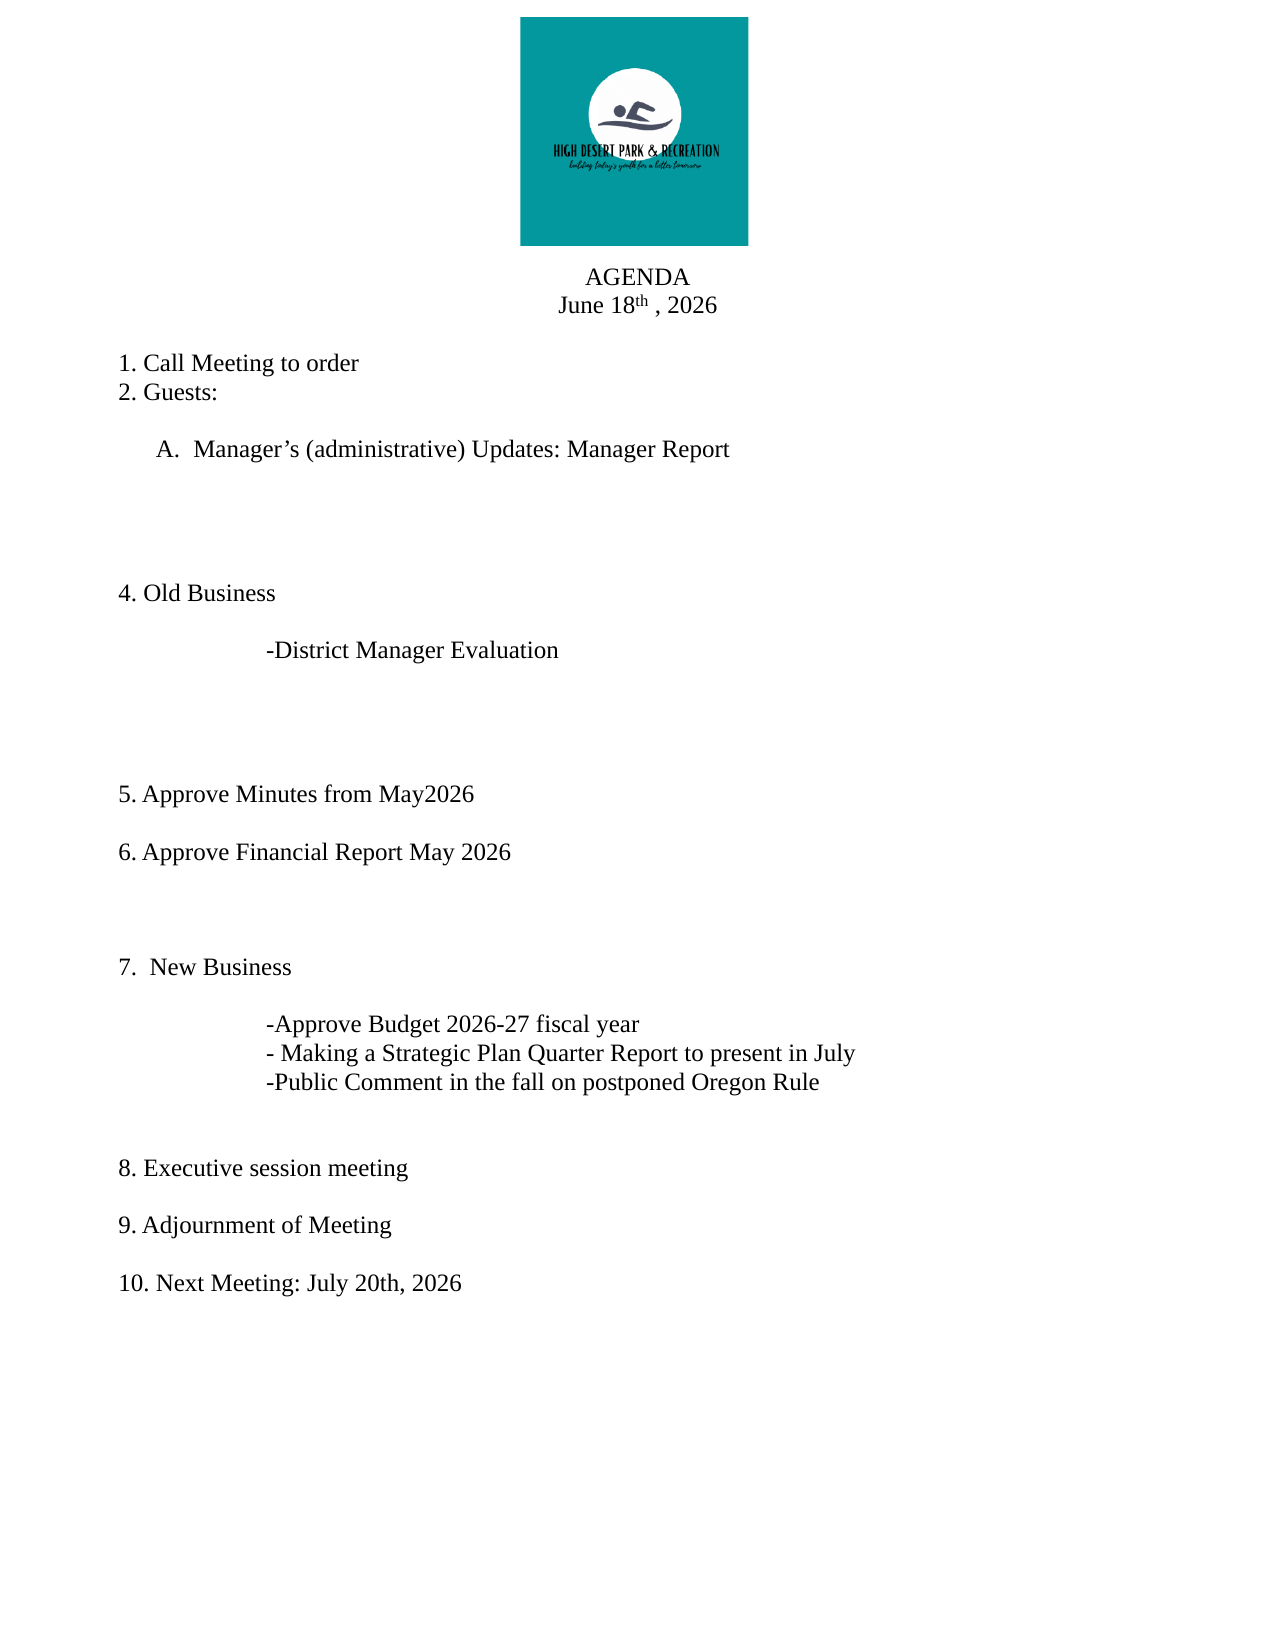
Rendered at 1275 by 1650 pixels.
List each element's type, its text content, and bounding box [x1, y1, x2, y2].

text 8. Executive session meeting [118, 1153, 1157, 1182]
text June 18th , 2026 [118, 291, 1157, 319]
text 2. Guests: [118, 377, 1157, 406]
text 1. Call Meeting to order [118, 348, 1157, 377]
text -District Manager Evaluation [118, 636, 1157, 664]
text -Approve Budget 2026-27 fiscal year [118, 1009, 1157, 1038]
text 9. Adjournment of Meeting [118, 1211, 1157, 1239]
text 6. Approve Financial Report May 2026 [118, 837, 1157, 866]
text 10. Next Meeting: July 20th, 2026 [118, 1268, 1157, 1297]
text 5. Approve Minutes from May2026 [118, 779, 1157, 808]
text AGENDA [118, 262, 1157, 291]
list Manager’s (administrative) Updates: Manager Report [156, 434, 1157, 463]
text 4. Old Business [118, 578, 1157, 607]
text - Making a Strategic Plan Quarter Report to present in July [118, 1038, 1157, 1067]
text -Public Comment in the fall on postponed Oregon Rule [118, 1067, 1157, 1096]
text 7. New Business [118, 952, 1157, 981]
